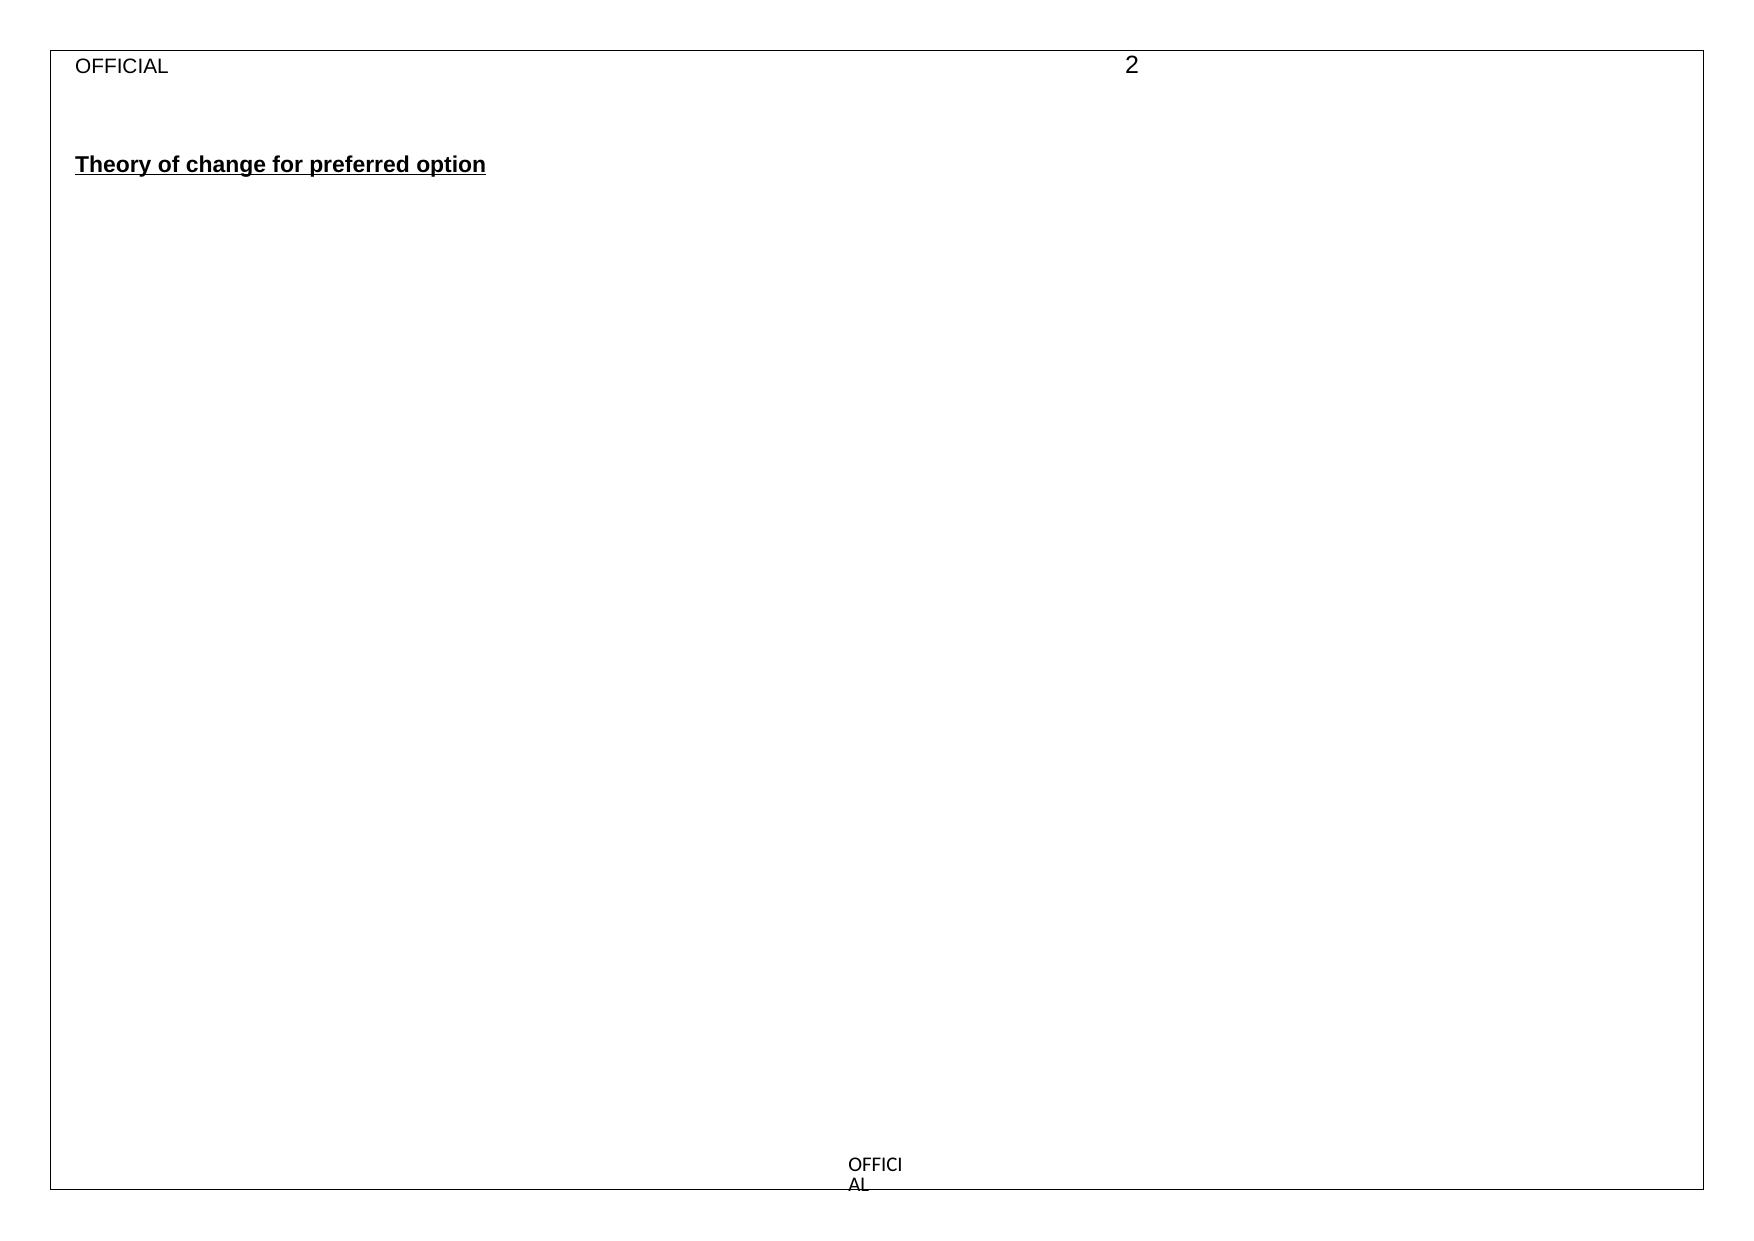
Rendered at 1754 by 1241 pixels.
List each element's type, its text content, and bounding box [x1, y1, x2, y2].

text Theory of change for preferred option [75, 152, 1679, 177]
